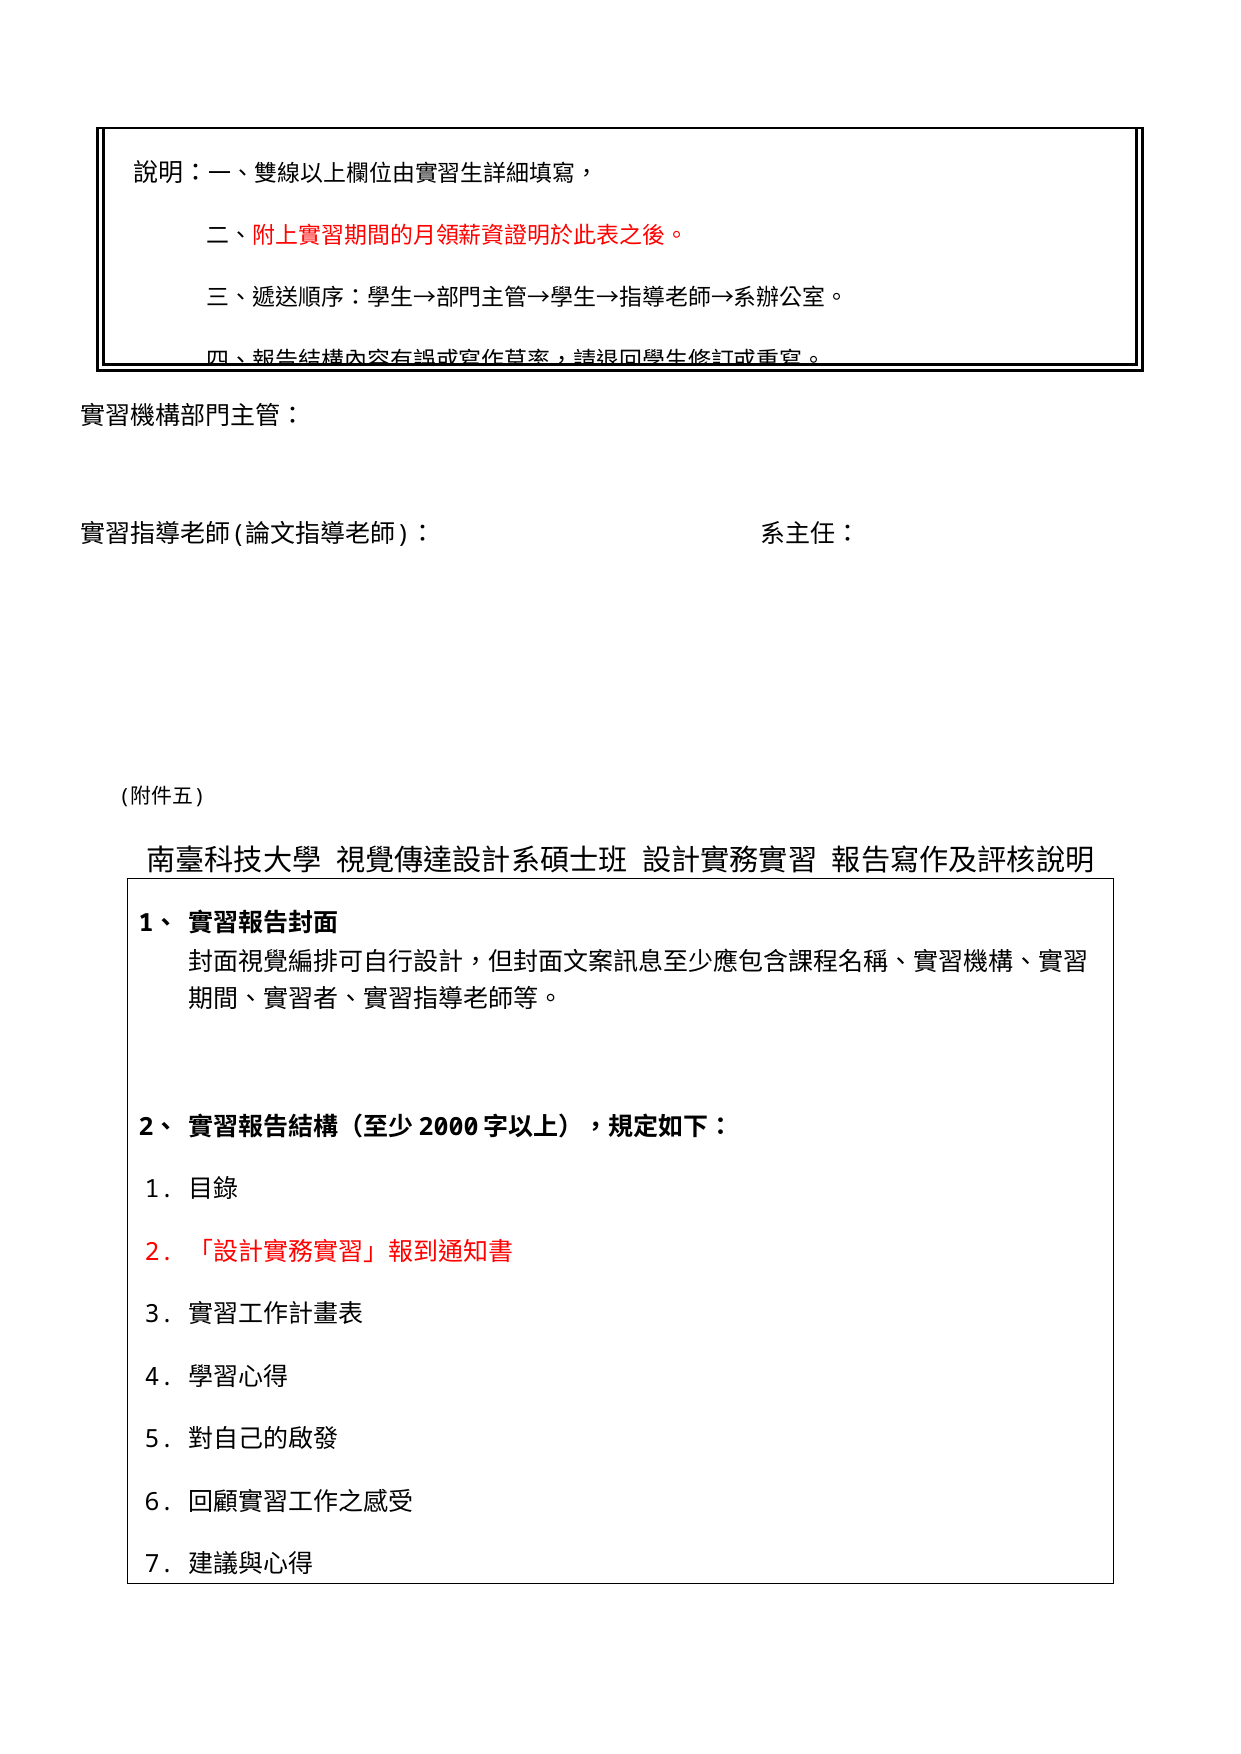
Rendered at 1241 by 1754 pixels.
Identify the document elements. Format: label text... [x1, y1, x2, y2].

text (附件五) [118, 753, 1122, 816]
text 實習指導老師(論文指導老師)： 系主任： [81, 522, 1122, 547]
table_cell 說明：一、雙線以上欄位由實習生詳細填寫， 二、附上實習期間的月領薪資證明於此表之後。 三、遞送順序：學生→部門主管→學生→指導老師→系辦公室。 四、報告結構內容有誤或寫作草率，請退回學生修訂或重寫。 五、實習學期結束前需繳交一份實習報告，並於該學期第十八週結束前繳交回系上。 [105, 129, 1135, 363]
table_header 實習報告封面 封面視覺編排可自行設計，但封面文案訊息至少應包含課程名稱、實習機構、實習期間、實習者、實習指導老師等。 實習報告結構（至少2000字以上），規定如下： 目錄 「設計實務實習」報到通知書 實習工作計畫表 學習心得 對自己的啟發 回顧實習工作之感受 建議與心得 實習期間完成作品之簡介說明（至少2件作品與其圖片） 工作照片（六張） 實習報告寫作 A4規格由左而右以電腦繕打，以紙本存取。 封面頁字體大小： 南臺科技大學實習報告26、題目18、其餘為16。 實習內文字體大小：題綱14號字、本文12號字。目錄及封面不編頁碼。 自前言起編列頁碼。 列印：以標楷體列印，雙面印刷。 勿影印現成資料充數，涉及公司技術機密資料不得列於報告。 實習報告評核與繳交 學生將實習報告先繳交給公司主管評核認可過後，並依規定交於實習指導老師評核後，於該學期第十八週結束前繳交實習報告電子檔與紙本各一份至系辦存查。 (實習報告書面資料請勿膠裝或環裝) 實習成績不及格或中途停止實習者或不足4.5個月者，則無法取得該學期「設計實務實習」6學分。 [128, 879, 1113, 1582]
text 南臺科技大學 視覺傳達設計系碩士班 設計實務實習 報告寫作及評核說明 [118, 816, 1122, 878]
text 實習機構部門主管： [81, 372, 1122, 434]
